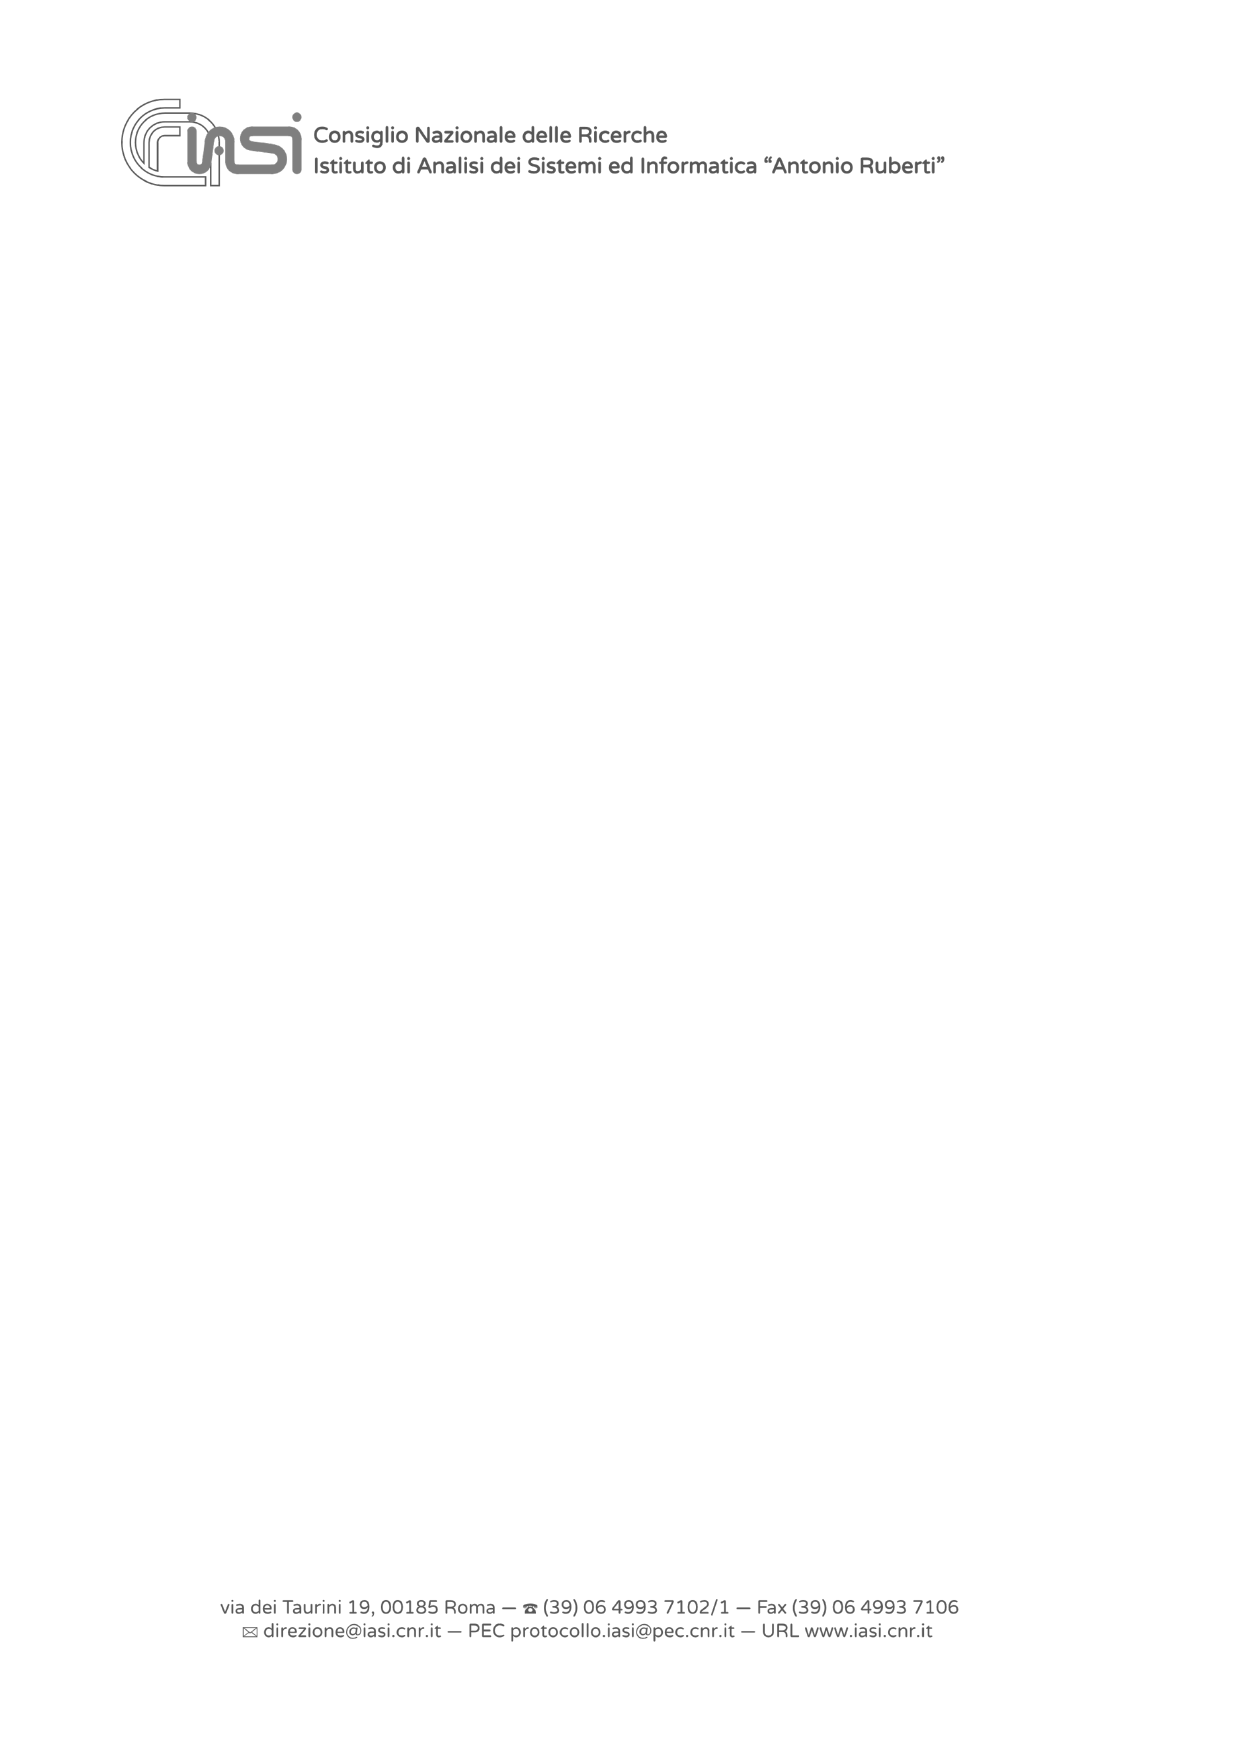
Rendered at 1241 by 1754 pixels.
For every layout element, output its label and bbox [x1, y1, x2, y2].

picture [118, 1592, 1123, 1653]
picture [118, 73, 1123, 204]
